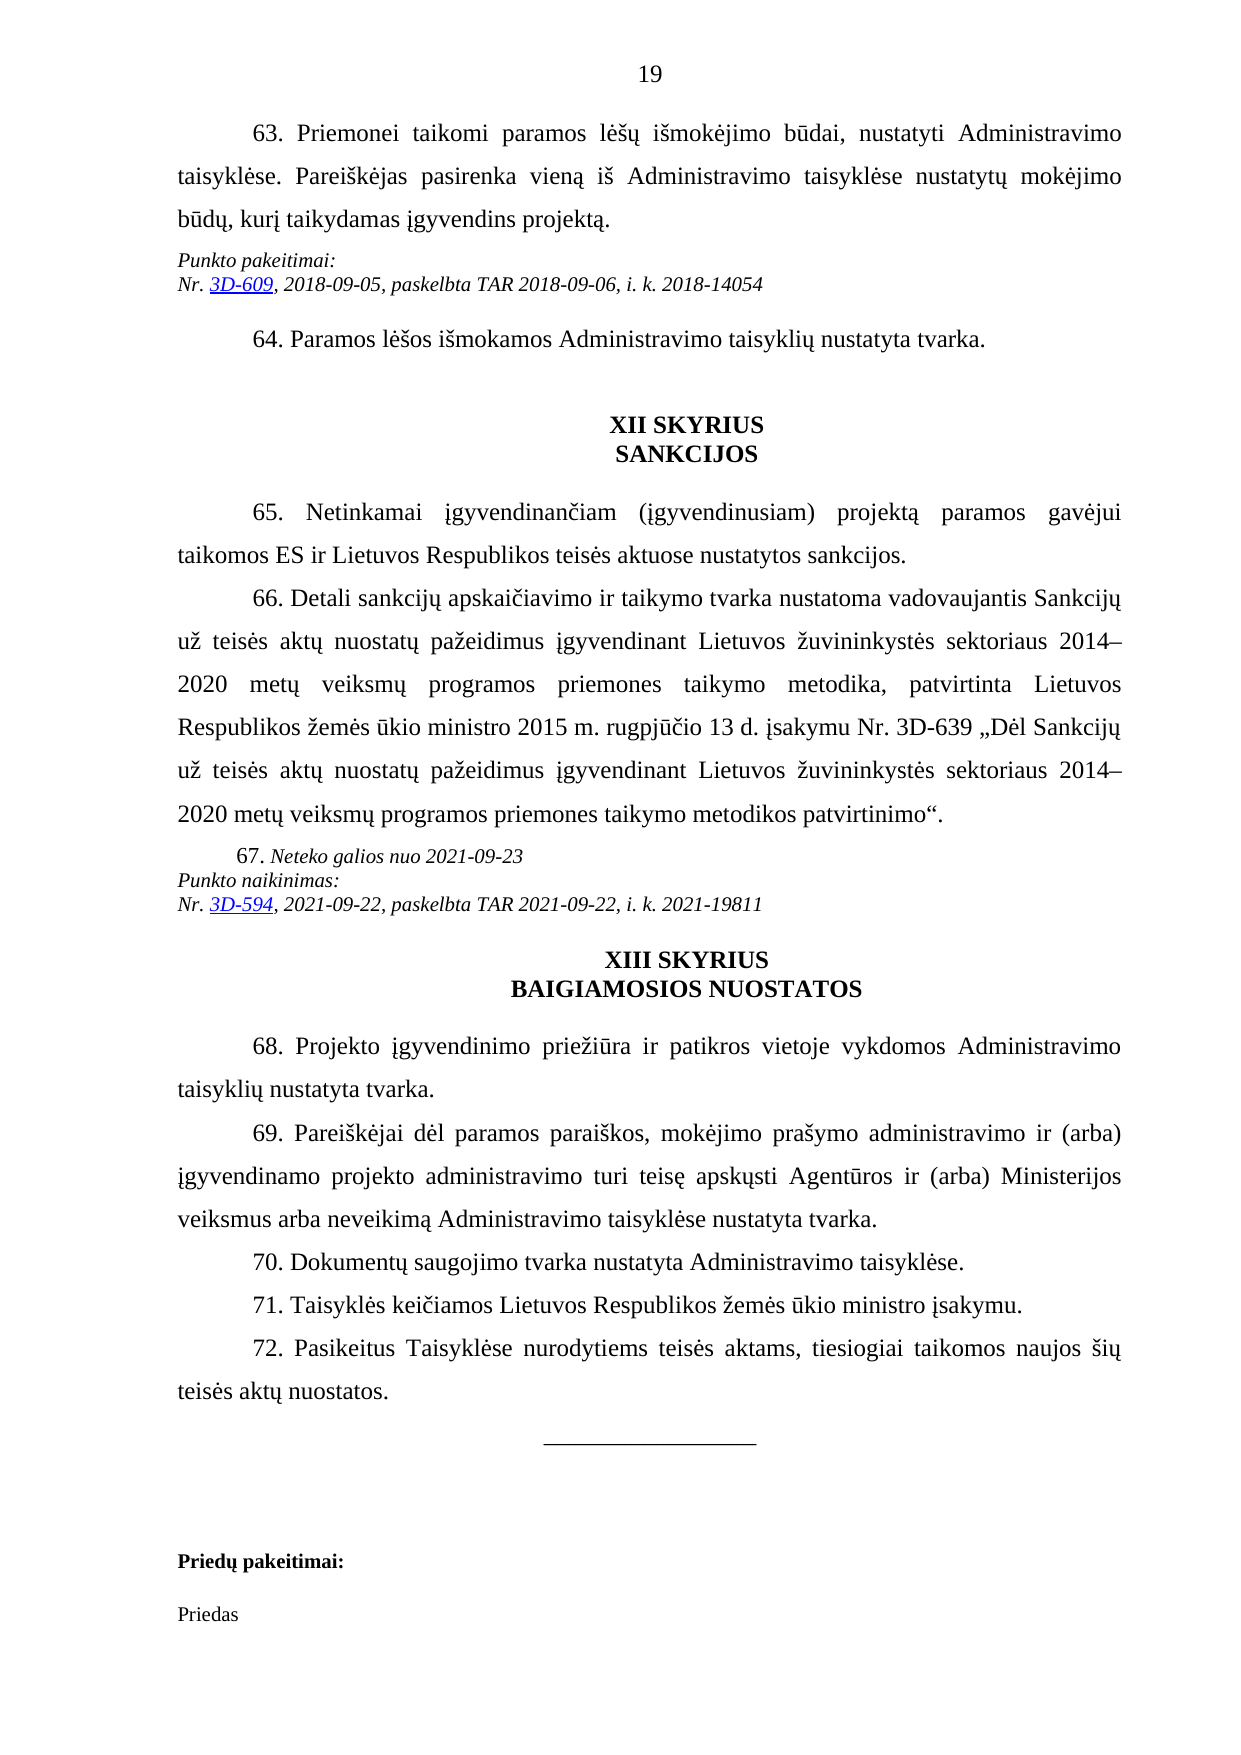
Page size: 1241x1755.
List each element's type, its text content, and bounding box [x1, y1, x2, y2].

text Nr. 3D-594, 2021-09-22, paskelbta TAR 2021-09-22, i. k. 2021-19811 [177, 892, 1122, 916]
text 63. Priemonei taikomi paramos lėšų išmokėjimo būdai, nustatyti Administravimo taisyklėse. Pareiškėjas pasirenka vieną iš Administravimo taisyklėse nustatytų mokėjimo būdų, kurį taikydamas įgyvendins projektą. [177, 118, 1122, 233]
text BAIGIAMOSIOS NUOSTATOS [177, 974, 1122, 1003]
text Punkto naikinimas: [177, 868, 1122, 892]
text 64. Paramos lėšos išmokamos Administravimo taisyklių nustatyta tvarka. [177, 324, 1122, 353]
text Nr. 3D-609, 2018-09-05, paskelbta TAR 2018-09-06, i. k. 2018-14054 [177, 272, 1122, 296]
text 70. Dokumentų saugojimo tvarka nustatyta Administravimo taisyklėse. [177, 1247, 1122, 1276]
text 67. Neteko galios nuo 2021-09-23 [177, 842, 1122, 868]
text 68. Projekto įgyvendinimo priežiūra ir patikros vietoje vykdomos Administravimo taisyklių nustatyta tvarka. [177, 1031, 1122, 1103]
text 69. Pareiškėjai dėl paramos paraiškos, mokėjimo prašymo administravimo ir (arba) įgyvendinamo projekto administravimo turi teisę apskųsti Agentūros ir (arba) Ministerijos veiksmus arba neveikimą Administravimo taisyklėse nustatyta tvarka. [177, 1118, 1122, 1233]
text SANKCIJOS [177, 439, 1122, 468]
text 72. Pasikeitus Taisyklėse nurodytiems teisės aktams, tiesiogiai taikomos naujos šių teisės aktų nuostatos. [177, 1333, 1122, 1405]
text XII SKYRIUS [177, 411, 1122, 439]
text Punkto pakeitimai: [177, 247, 1122, 272]
text XIII SKYRIUS [177, 945, 1122, 974]
text 71. Taisyklės keičiamos Lietuvos Respublikos žemės ūkio ministro įsakymu. [177, 1290, 1122, 1319]
text 65. Netinkamai įgyvendinančiam (įgyvendinusiam) projektą paramos gavėjui taikomos ES ir Lietuvos Respublikos teisės aktuose nustatytos sankcijos. [177, 497, 1122, 569]
text Priedas [177, 1602, 1122, 1626]
text _________________ [177, 1419, 1122, 1448]
text Priedų pakeitimai: [177, 1549, 1122, 1573]
text 66. Detali sankcijų apskaičiavimo ir taikymo tvarka nustatoma vadovaujantis Sankcijų už teisės aktų nuostatų pažeidimus įgyvendinant Lietuvos žuvininkystės sektoriaus 2014–2020 metų veiksmų programos priemones taikymo metodika, patvirtinta Lietuvos Respublikos žemės ūkio ministro 2015 m. rugpjūčio 13 d. įsakymu Nr. 3D-639 „Dėl Sankcijų už teisės aktų nuostatų pažeidimus įgyvendinant Lietuvos žuvininkystės sektoriaus 2014–2020 metų veiksmų programos priemones taikymo metodikos patvirtinimo“. [177, 583, 1122, 827]
